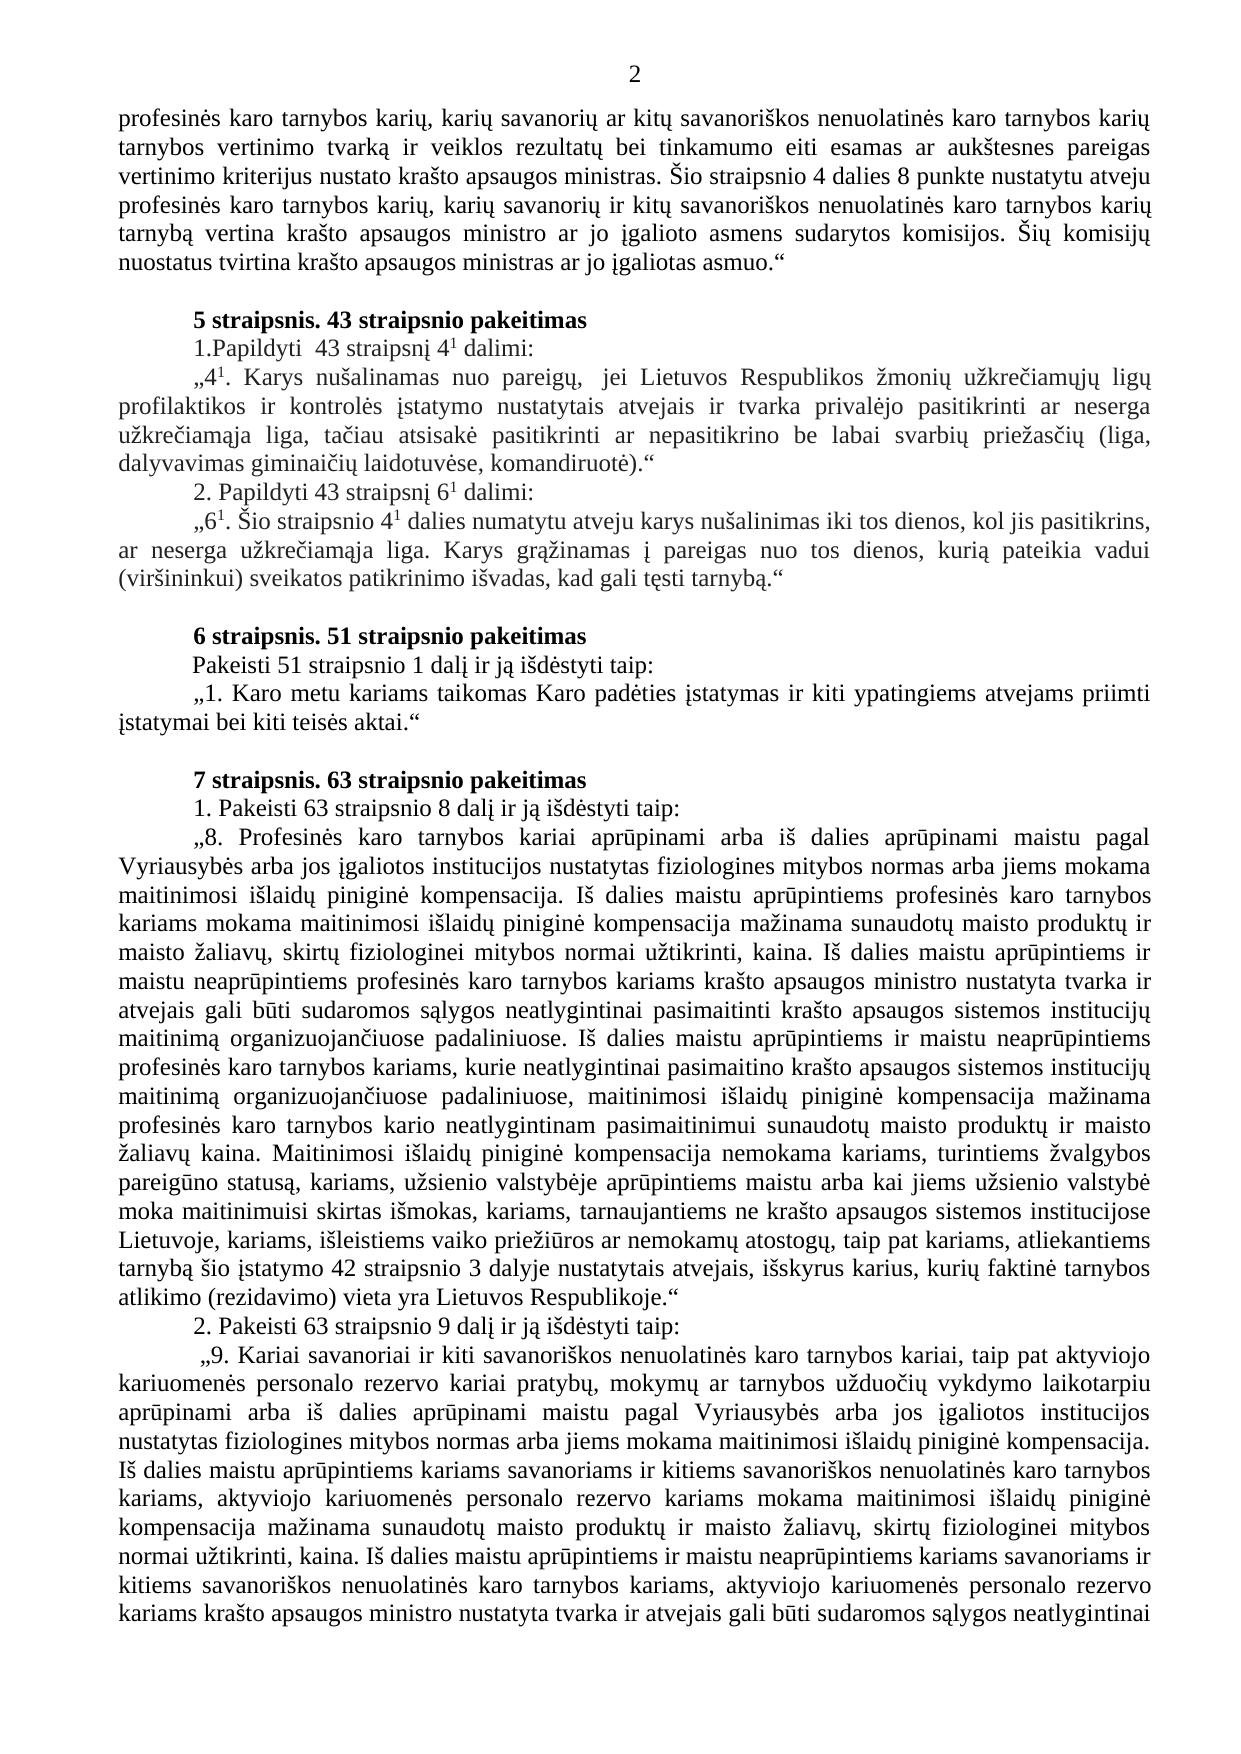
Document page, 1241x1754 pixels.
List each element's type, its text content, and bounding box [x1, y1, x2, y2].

text „9. Kariai savanoriai ir kiti savanoriškos nenuolatinės karo tarnybos kariai, taip pat aktyviojo kariuomenės personalo rezervo kariai pratybų, mokymų ar tarnybos užduočių vykdymo laikotarpiu aprūpinami arba iš dalies aprūpinami maistu pagal Vyriausybės arba jos įgaliotos institucijos nustatytas fiziologines mitybos normas arba jiems mokama maitinimosi išlaidų piniginė kompensacija. Iš dalies maistu aprūpintiems kariams savanoriams ir kitiems savanoriškos nenuolatinės karo tarnybos kariams, aktyviojo kariuomenės personalo rezervo kariams mokama maitinimosi išlaidų piniginė kompensacija mažinama sunaudotų maisto produktų ir maisto žaliavų, skirtų fiziologinei mitybos normai užtikrinti, kaina. Iš dalies maistu aprūpintiems ir maistu neaprūpintiems kariams savanoriams ir kitiems savanoriškos nenuolatinės karo tarnybos kariams, aktyviojo kariuomenės personalo rezervo kariams krašto apsaugos ministro nustatyta tvarka ir atvejais gali būti sudaromos sąlygos neatlygintinai [118, 1340, 1152, 1627]
text „41. Karys nušalinamas nuo pareigų, jei Lietuvos Respublikos žmonių užkrečiamųjų ligų profilaktikos ir kontrolės įstatymo nustatytais atvejais ir tvarka privalėjo pasitikrinti ar neserga užkrečiamąja liga, tačiau atsisakė pasitikrinti ar nepasitikrino be labai svarbių priežasčių (liga, dalyvavimas giminaičių laidotuvėse, komandiruotė).“ [118, 362, 1152, 477]
text „8. Profesinės karo tarnybos kariai aprūpinami arba iš dalies aprūpinami maistu pagal Vyriausybės arba jos įgaliotos institucijos nustatytas fiziologines mitybos normas arba jiems mokama maitinimosi išlaidų piniginė kompensacija. Iš dalies maistu aprūpintiems profesinės karo tarnybos kariams mokama maitinimosi išlaidų piniginė kompensacija mažinama sunaudotų maisto produktų ir maisto žaliavų, skirtų fiziologinei mitybos normai užtikrinti, kaina. Iš dalies maistu aprūpintiems ir maistu neaprūpintiems profesinės karo tarnybos kariams krašto apsaugos ministro nustatyta tvarka ir atvejais gali būti sudaromos sąlygos neatlygintinai pasimaitinti krašto apsaugos sistemos institucijų maitinimą organizuojančiuose padaliniuose. Iš dalies maistu aprūpintiems ir maistu neaprūpintiems profesinės karo tarnybos kariams, kurie neatlygintinai pasimaitino krašto apsaugos sistemos institucijų maitinimą organizuojančiuose padaliniuose, maitinimosi išlaidų piniginė kompensacija mažinama profesinės karo tarnybos kario neatlygintinam pasimaitinimui sunaudotų maisto produktų ir maisto žaliavų kaina. Maitinimosi išlaidų piniginė kompensacija nemokama kariams, turintiems žvalgybos pareigūno statusą, kariams, užsienio valstybėje aprūpintiems maistu arba kai jiems užsienio valstybė moka maitinimuisi skirtas išmokas, kariams, tarnaujantiems ne krašto apsaugos sistemos institucijose Lietuvoje, kariams, išleistiems vaiko priežiūros ar nemokamų atostogų, taip pat kariams, atliekantiems tarnybą šio įstatymo 42 straipsnio 3 dalyje nustatytais atvejais, išskyrus karius, kurių faktinė tarnybos atlikimo (rezidavimo) vieta yra Lietuvos Respublikoje.“ [118, 822, 1152, 1311]
text Pakeisti 51 straipsnio 1 dalį ir ją išdėstyti taip: [192, 650, 1152, 678]
text 2. Papildyti 43 straipsnį 61 dalimi: [118, 477, 1152, 506]
text 2. Pakeisti 63 straipsnio 9 dalį ir ją išdėstyti taip: [193, 1311, 1152, 1340]
text profesinės karo tarnybos karių, karių savanorių ar kitų savanoriškos nenuolatinės karo tarnybos karių tarnybos vertinimo tvarką ir veiklos rezultatų bei tinkamumo eiti esamas ar aukštesnes pareigas vertinimo kriterijus nustato krašto apsaugos ministras. Šio straipsnio 4 dalies 8 punkte nustatytu atveju profesinės karo tarnybos karių, karių savanorių ir kitų savanoriškos nenuolatinės karo tarnybos karių tarnybą vertina krašto apsaugos ministro ar jo įgalioto asmens sudarytos komisijos. Šių komisijų nuostatus tvirtina krašto apsaugos ministras ar jo įgaliotas asmuo.“ [118, 103, 1152, 276]
text 5 straipsnis. 43 straipsnio pakeitimas [118, 305, 1152, 333]
text 1. Pakeisti 63 straipsnio 8 dalį ir ją išdėstyti taip: [193, 793, 1152, 822]
text 7 straipsnis. 63 straipsnio pakeitimas [118, 765, 1152, 793]
text 1.Papildyti 43 straipsnį 41 dalimi: [118, 333, 1152, 362]
text 6 straipsnis. 51 straipsnio pakeitimas [118, 621, 1152, 650]
text „61. Šio straipsnio 41 dalies numatytu atveju karys nušalinimas iki tos dienos, kol jis pasitikrins, ar neserga užkrečiamąja liga. Karys grąžinamas į pareigas nuo tos dienos, kurią pateikia vadui (viršininkui) sveikatos patikrinimo išvadas, kad gali tęsti tarnybą.“ [118, 506, 1152, 592]
text „1. Karo metu kariams taikomas Karo padėties įstatymas ir kiti ypatingiems atvejams priimti įstatymai bei kiti teisės aktai.“ [118, 678, 1152, 736]
